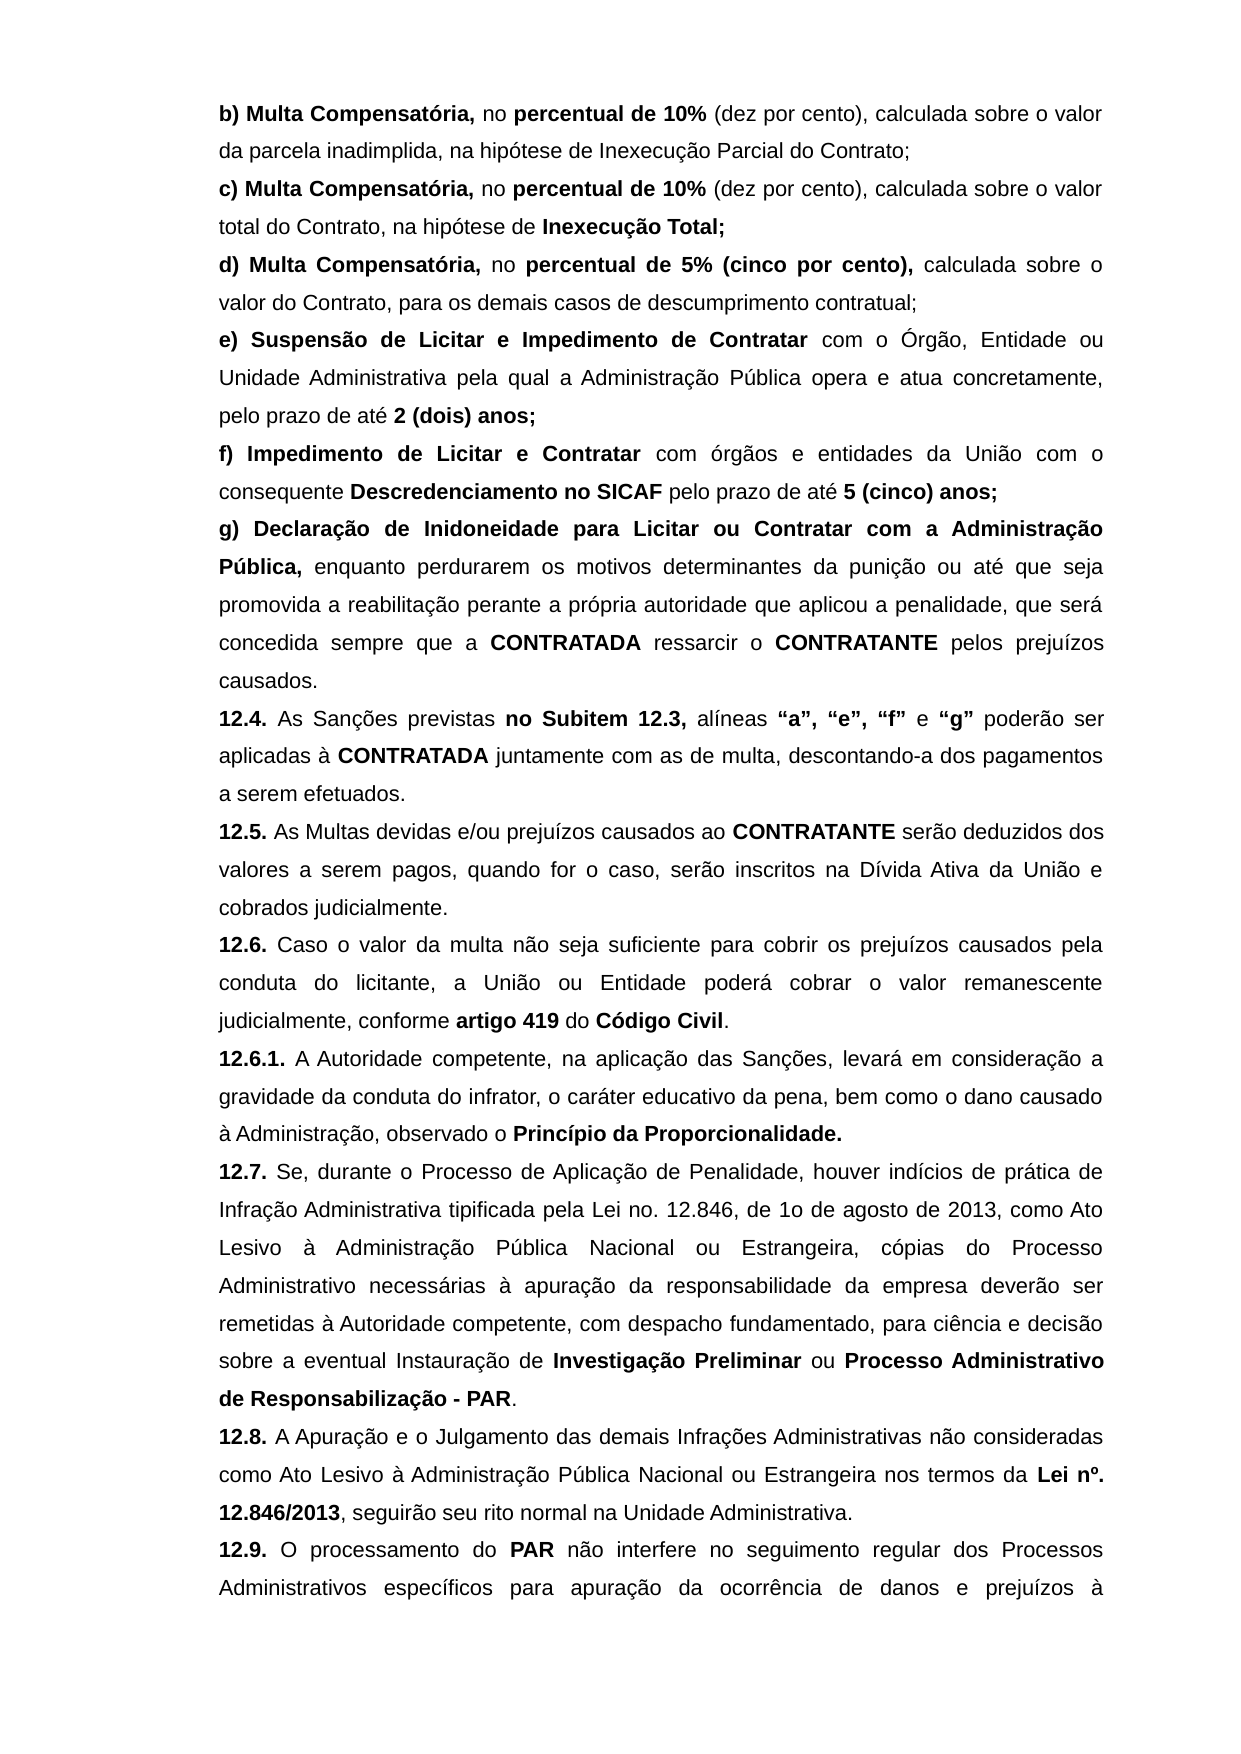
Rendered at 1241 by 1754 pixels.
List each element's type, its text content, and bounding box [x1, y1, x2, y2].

text c) Multa Compensatória, no percentual de 10% (dez por cento), calculada sobre o valor total do Contrato, na hipótese de Inexecução Total; [218, 176, 1103, 239]
text 12.6. Caso o valor da multa não seja suficiente para cobrir os prejuízos causados pela conduta do licitante, a União ou Entidade poderá cobrar o valor remanescente judicialmente, conforme artigo 419 do Código Civil. [218, 932, 1104, 1033]
text 12.9. O processamento do PAR não interfere no seguimento regular dos Processos Administrativos específicos para apuração da ocorrência de danos e prejuízos à [218, 1537, 1104, 1600]
text 12.8. A Apuração e o Julgamento das demais Infrações Administrativas não consideradas como Ato Lesivo à Administração Pública Nacional ou Estrangeira nos termos da Lei nº. 12.846/2013, seguirão seu rito normal na Unidade Administrativa. [218, 1424, 1104, 1525]
text 12.4. As Sanções previstas no Subitem 12.3, alíneas “a”, “e”, “f” e “g” poderão ser aplicadas à CONTRATADA juntamente com as de multa, descontando-a dos pagamentos a serem efetuados. [218, 705, 1104, 806]
text d) Multa Compensatória, no percentual de 5% (cinco por cento), calculada sobre o valor do Contrato, para os demais casos de descumprimento contratual; [218, 252, 1103, 315]
text 12.5. As Multas devidas e/ou prejuízos causados ao CONTRATANTE serão deduzidos dos valores a serem pagos, quando for o caso, serão inscritos na Dívida Ativa da União e cobrados judicialmente. [218, 819, 1104, 920]
text g) Declaração de Inidoneidade para Licitar ou Contratar com a Administração Pública, enquanto perdurarem os motivos determinantes da punição ou até que seja promovida a reabilitação perante a própria autoridade que aplicou a penalidade, que será concedida sempre que a CONTRATADA ressarcir o CONTRATANTE pelos prejuízos causados. [218, 516, 1104, 693]
text e) Suspensão de Licitar e Impedimento de Contratar com o Órgão, Entidade ou Unidade Administrativa pela qual a Administração Pública opera e atua concretamente, pelo prazo de até 2 (dois) anos; [218, 327, 1104, 428]
text b) Multa Compensatória, no percentual de 10% (dez por cento), calculada sobre o valor da parcela inadimplida, na hipótese de Inexecução Parcial do Contrato; [218, 100, 1103, 163]
text 12.7. Se, durante o Processo de Aplicação de Penalidade, houver indícios de prática de Infração Administrativa tipificada pela Lei no. 12.846, de 1o de agosto de 2013, como Ato Lesivo à Administração Pública Nacional ou Estrangeira, cópias do Processo Administrativo necessárias à apuração da responsabilidade da empresa deverão ser remetidas à Autoridade competente, com despacho fundamentado, para ciência e decisão sobre a eventual Instauração de Investigação Preliminar ou Processo Administrativo de Responsabilização - PAR. [218, 1159, 1104, 1411]
text f) Impedimento de Licitar e Contratar com órgãos e entidades da União com o consequente Descredenciamento no SICAF pelo prazo de até 5 (cinco) anos; [218, 441, 1104, 504]
text 12.6.1. A Autoridade competente, na aplicação das Sanções, levará em consideração a gravidade da conduta do infrator, o caráter educativo da pena, bem como o dano causado à Administração, observado o Princípio da Proporcionalidade. [218, 1046, 1104, 1147]
